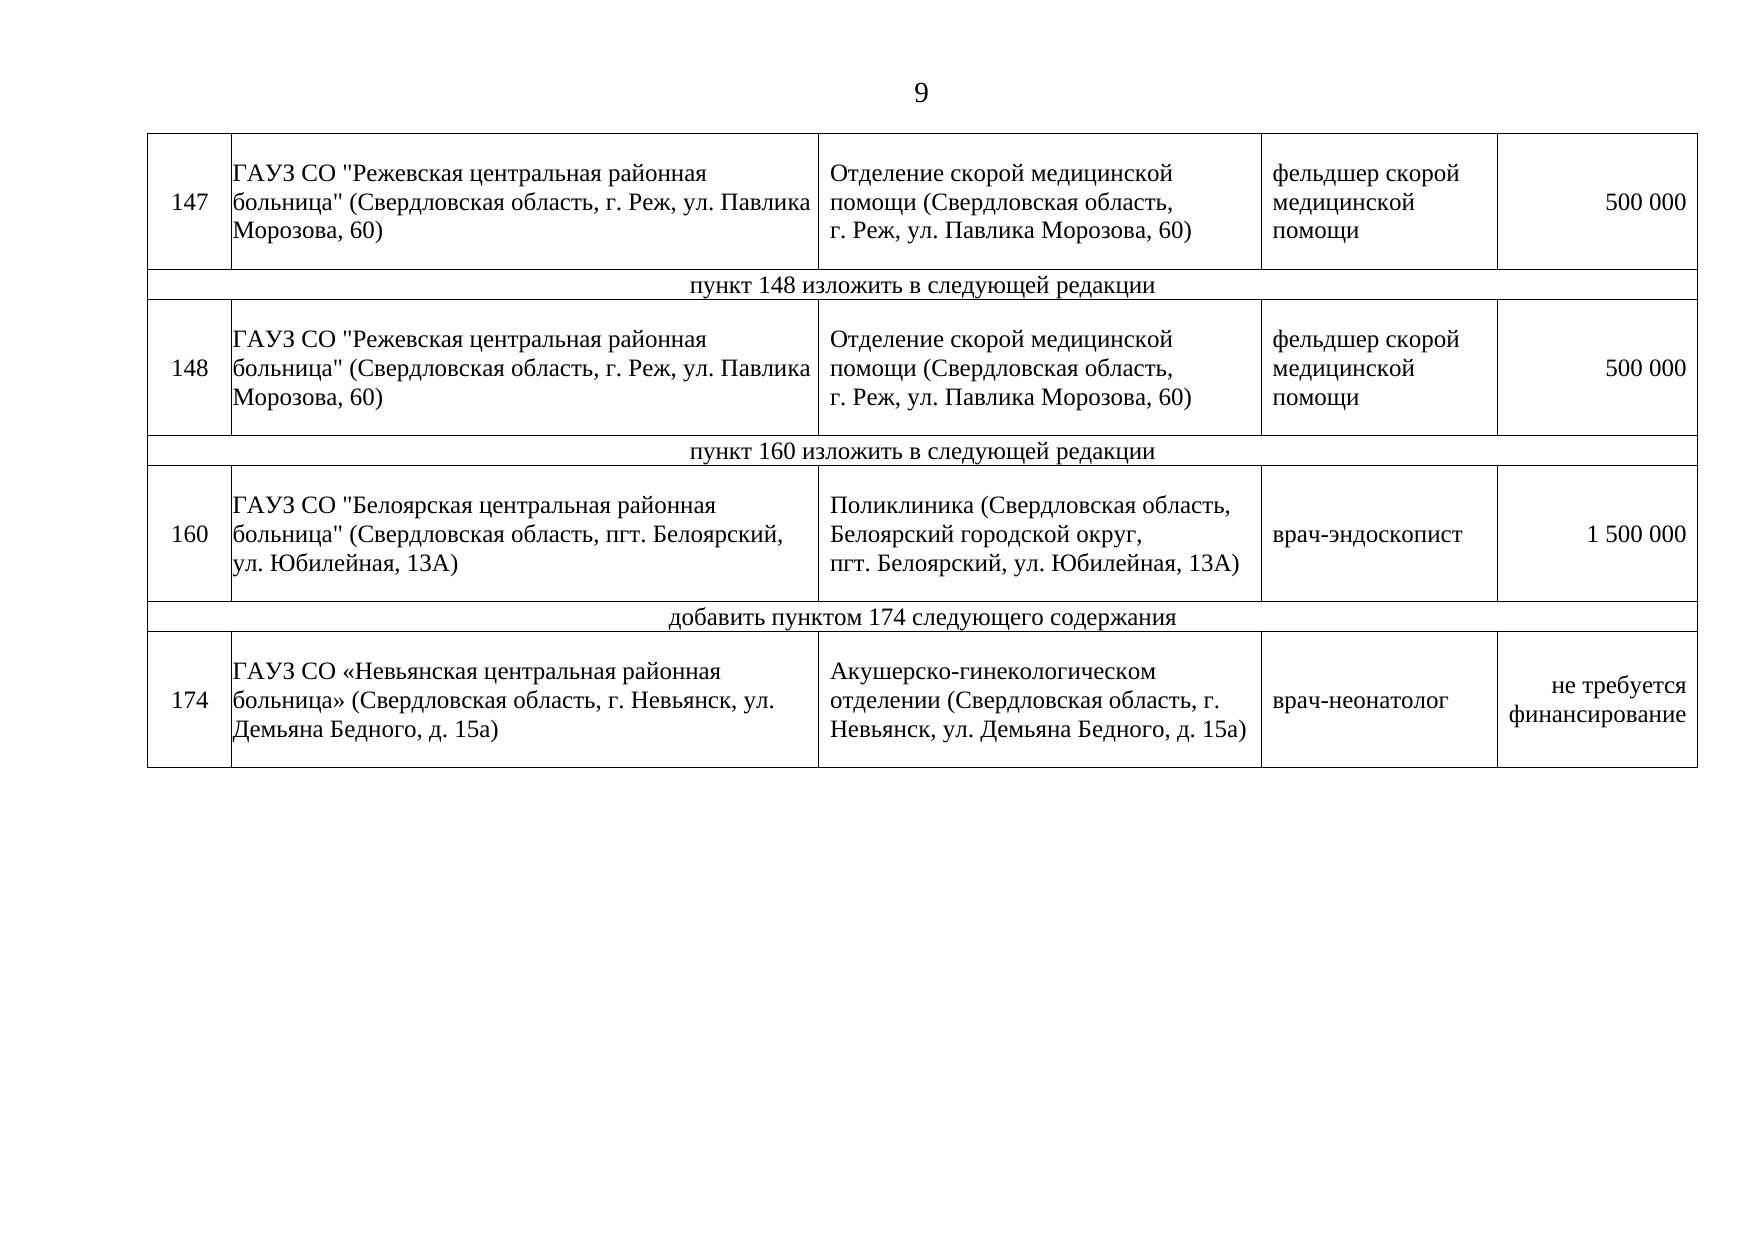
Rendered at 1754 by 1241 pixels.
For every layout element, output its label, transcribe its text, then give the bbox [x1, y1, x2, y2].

table_cell добавить пунктом 174 следующего содержания [148, 602, 1697, 631]
table_cell ГАУЗ СО "Режевская центральная районная больница" (Свердловская область, г. Реж, ул. Павлика Морозова, 60) [232, 300, 818, 435]
table_cell врач-неонатолог [1262, 632, 1497, 767]
table_cell ГАУЗ СО «Невьянская центральная районная больница» (Свердловская область, г. Невьянск, ул. Демьяна Бедного, д. 15а) [232, 632, 818, 767]
table_cell Отделение скорой медицинской помощи (Свердловская область, г. Реж, ул. Павлика Морозова, 60) [819, 300, 1261, 435]
table_cell фельдшер скорой медицинской помощи [1262, 134, 1497, 269]
table_cell 148 [148, 300, 231, 435]
table_cell 500 000 [1498, 134, 1697, 269]
table_cell ГАУЗ СО "Белоярская центральная районная больница" (Свердловская область, пгт. Белоярский, ул. Юбилейная, 13А) [232, 466, 818, 601]
table_cell 174 [148, 632, 231, 767]
table_cell 500 000 [1498, 300, 1697, 435]
table_cell 147 [148, 134, 231, 269]
table_cell пункт 160 изложить в следующей редакции [148, 436, 1697, 465]
table_cell 1 500 000 [1498, 466, 1697, 601]
table_cell не требуется финансирование [1498, 632, 1697, 767]
table_cell пункт 148 изложить в следующей редакции [148, 270, 1697, 299]
table_cell Акушерско-гинекологическом отделении (Свердловская область, г. Невьянск, ул. Демьяна Бедного, д. 15а) [819, 632, 1261, 767]
table_cell 160 [148, 466, 231, 601]
table_cell врач-эндоскопист [1262, 466, 1497, 601]
table_cell ГАУЗ СО "Режевская центральная районная больница" (Свердловская область, г. Реж, ул. Павлика Морозова, 60) [232, 134, 818, 269]
table_cell Поликлиника (Свердловская область, Белоярский городской округ, пгт. Белоярский, ул. Юбилейная, 13А) [819, 466, 1261, 601]
table_cell Отделение скорой медицинской помощи (Свердловская область, г. Реж, ул. Павлика Морозова, 60) [819, 134, 1261, 269]
table_cell фельдшер скорой медицинской помощи [1262, 300, 1497, 435]
